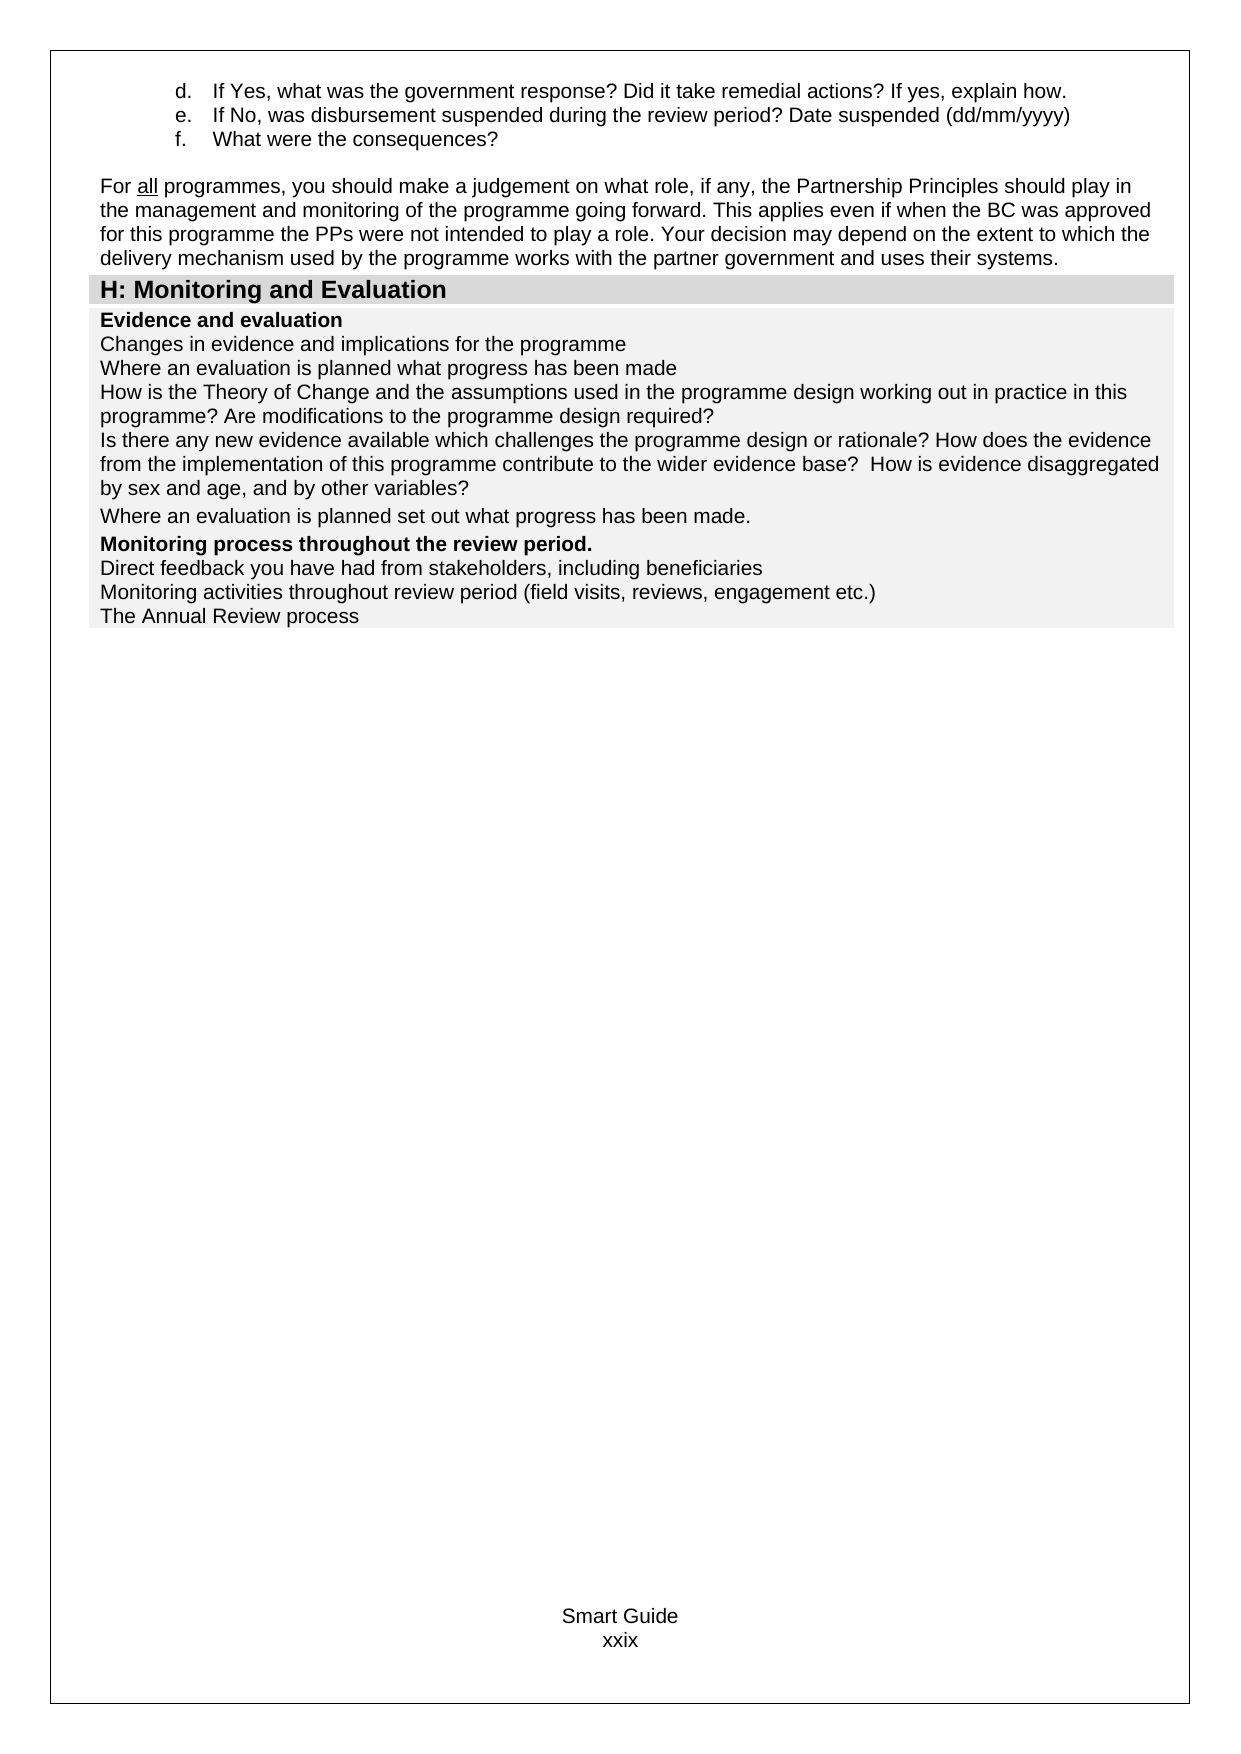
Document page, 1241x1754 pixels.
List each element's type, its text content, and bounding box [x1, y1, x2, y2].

table_cell Update on Partnership Principles and specific conditions. For programmes for where it has been decided (when the programme was approved or at the last Annual Review) to use the PPs for management and monitoring, provide details on: Were there any concerns about the four Partnership Principles over the past year, including on human rights? If yes, what were they? Did you notify the government of our concerns? If Yes, what was the government response? Did it take remedial actions? If yes, explain how. If No, was disbursement suspended during the review period? Date suspended (dd/mm/yyyy) What were the consequences? For all programmes, you should make a judgement on what role, if any, the Partnership Principles should play in the management and monitoring of the programme going forward. This applies even if when the BC was approved for this programme the PPs were not intended to play a role. Your decision may depend on the extent to which the delivery mechanism used by the programme works with the partner government and uses their systems. [89, 79, 1174, 270]
table_cell Evidence and evaluation Changes in evidence and implications for the programme Where an evaluation is planned what progress has been made How is the Theory of Change and the assumptions used in the programme design working out in practice in this programme? Are modifications to the programme design required? Is there any new evidence available which challenges the programme design or rationale? How does the evidence from the implementation of this programme contribute to the wider evidence base? How is evidence disaggregated by sex and age, and by other variables? Where an evaluation is planned set out what progress has been made. Monitoring process throughout the review period. Direct feedback you have had from stakeholders, including beneficiaries Monitoring activities throughout review period (field visits, reviews, engagement etc.) The Annual Review process [89, 308, 1174, 628]
table_cell H: Monitoring and Evaluation [89, 275, 1174, 304]
